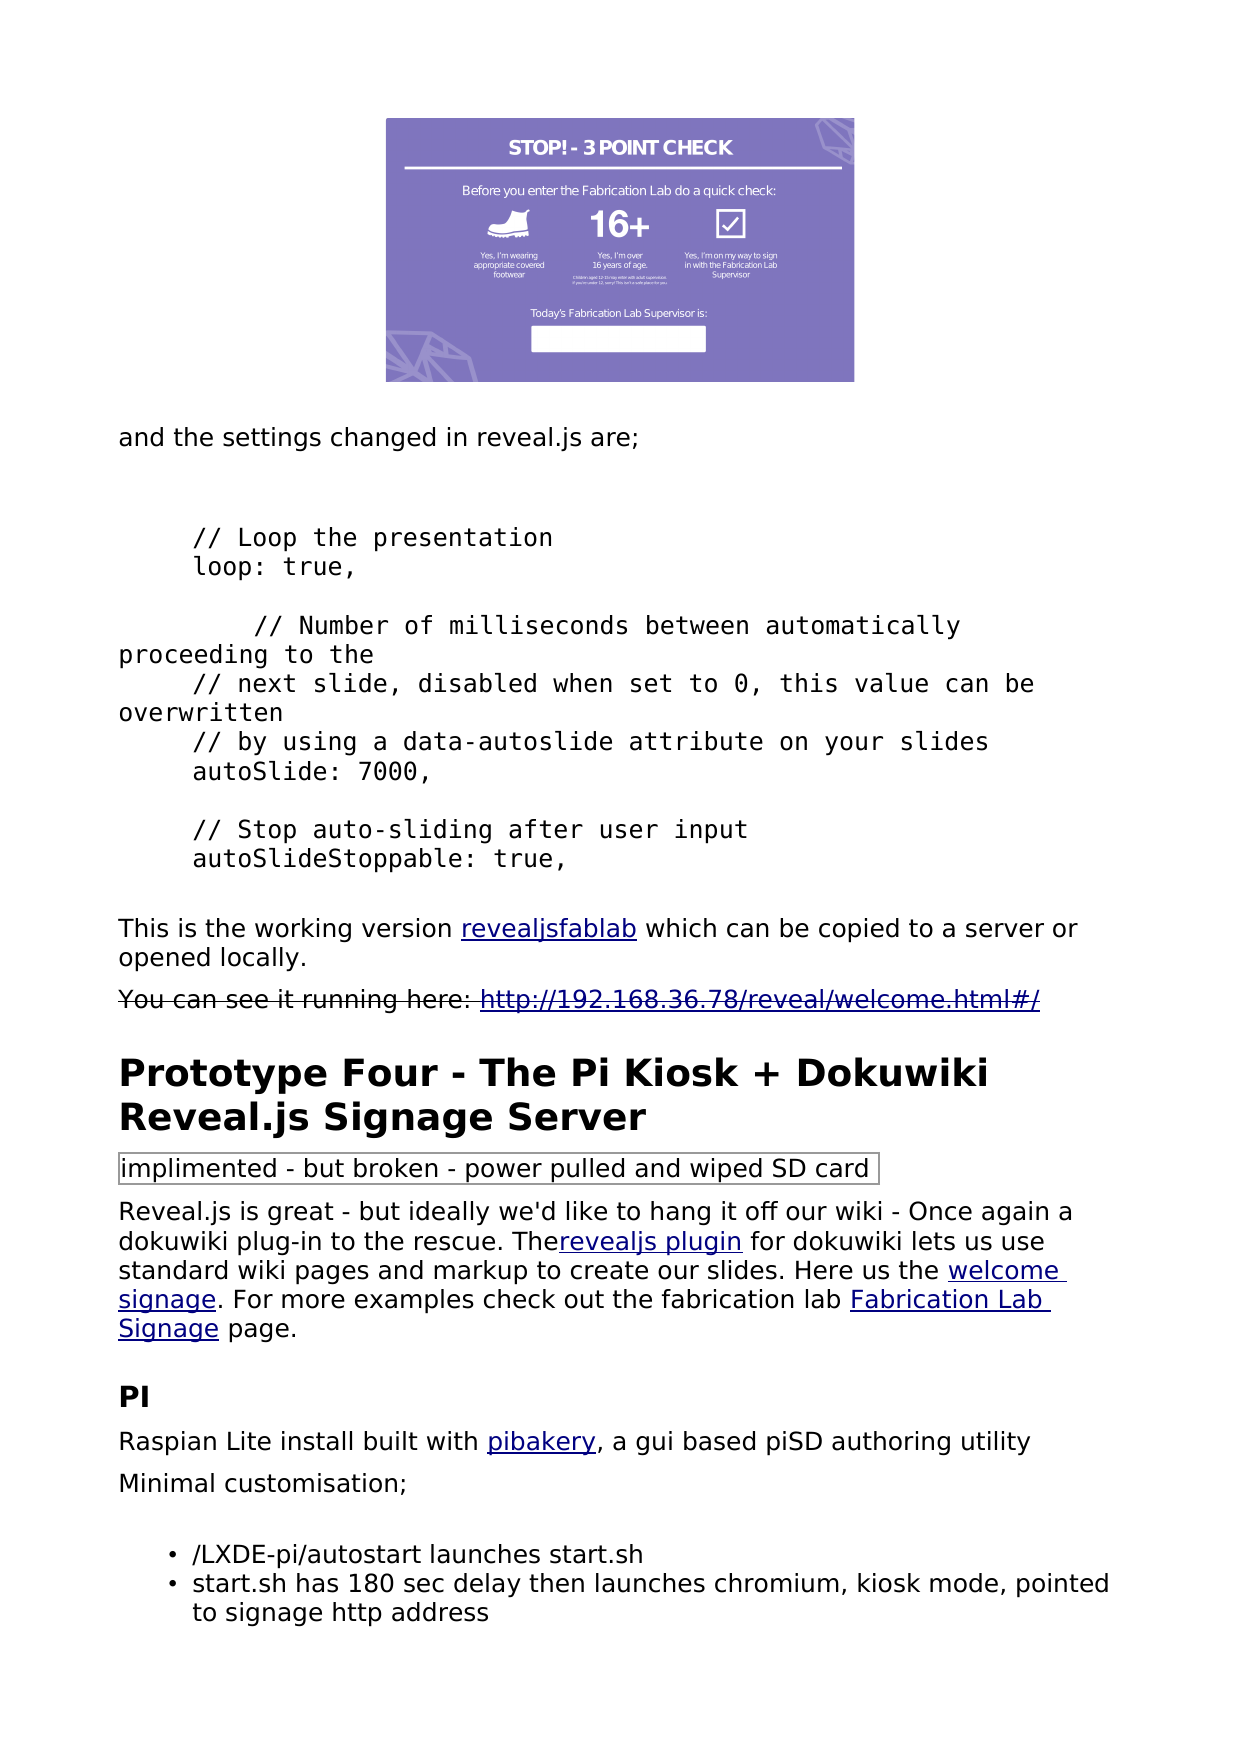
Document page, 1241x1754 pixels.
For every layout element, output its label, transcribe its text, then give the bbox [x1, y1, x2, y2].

picture [385, 118, 855, 382]
text You can see it running here: http://192.168.36.78/reveal/welcome.html#/ [118, 985, 1122, 1014]
text Reveal.js is great - but ideally we'd like to hang it off our wiki - Once again a dokuwiki plug-in to the rescue. Therevealjs plugin for dokuwiki lets us use standard wiki pages and markup to create our slides. Here us the welcome signage. For more examples check out the fabrication lab Fabrication Lab Signage page. [118, 1197, 1122, 1343]
list /LXDE-pi/autostart launches start.sh [177, 1540, 1122, 1569]
subtitle PI [118, 1381, 1122, 1415]
text implimented - but broken - power pulled and wiped SD card [120, 1154, 878, 1183]
text This is the working version revealjsfablab which can be copied to a server or opened locally. [118, 914, 1122, 973]
text Minimal customisation; [118, 1469, 1122, 1498]
text // Loop the presentation loop: true, // Number of milliseconds between automatically proceeding to the // next slide, disabled when set to 0, this value can be overwritten // by using a data-autoslide attribute on your slides autoSlide: 7000, // Stop auto-sliding after user input autoSlideStoppable: true, [118, 465, 1122, 903]
text and the settings changed in reveal.js are; [118, 423, 1122, 453]
text Raspian Lite install built with pibakery, a gui based piSD authoring utility [118, 1427, 1122, 1456]
subtitle Prototype Four - The Pi Kiosk + Dokuwiki Reveal.js Signage Server [118, 1052, 1122, 1139]
list start.sh has 180 sec delay then launches chromium, kiosk mode, pointed to signage http address [177, 1569, 1122, 1628]
text [880, 1152, 1122, 1185]
